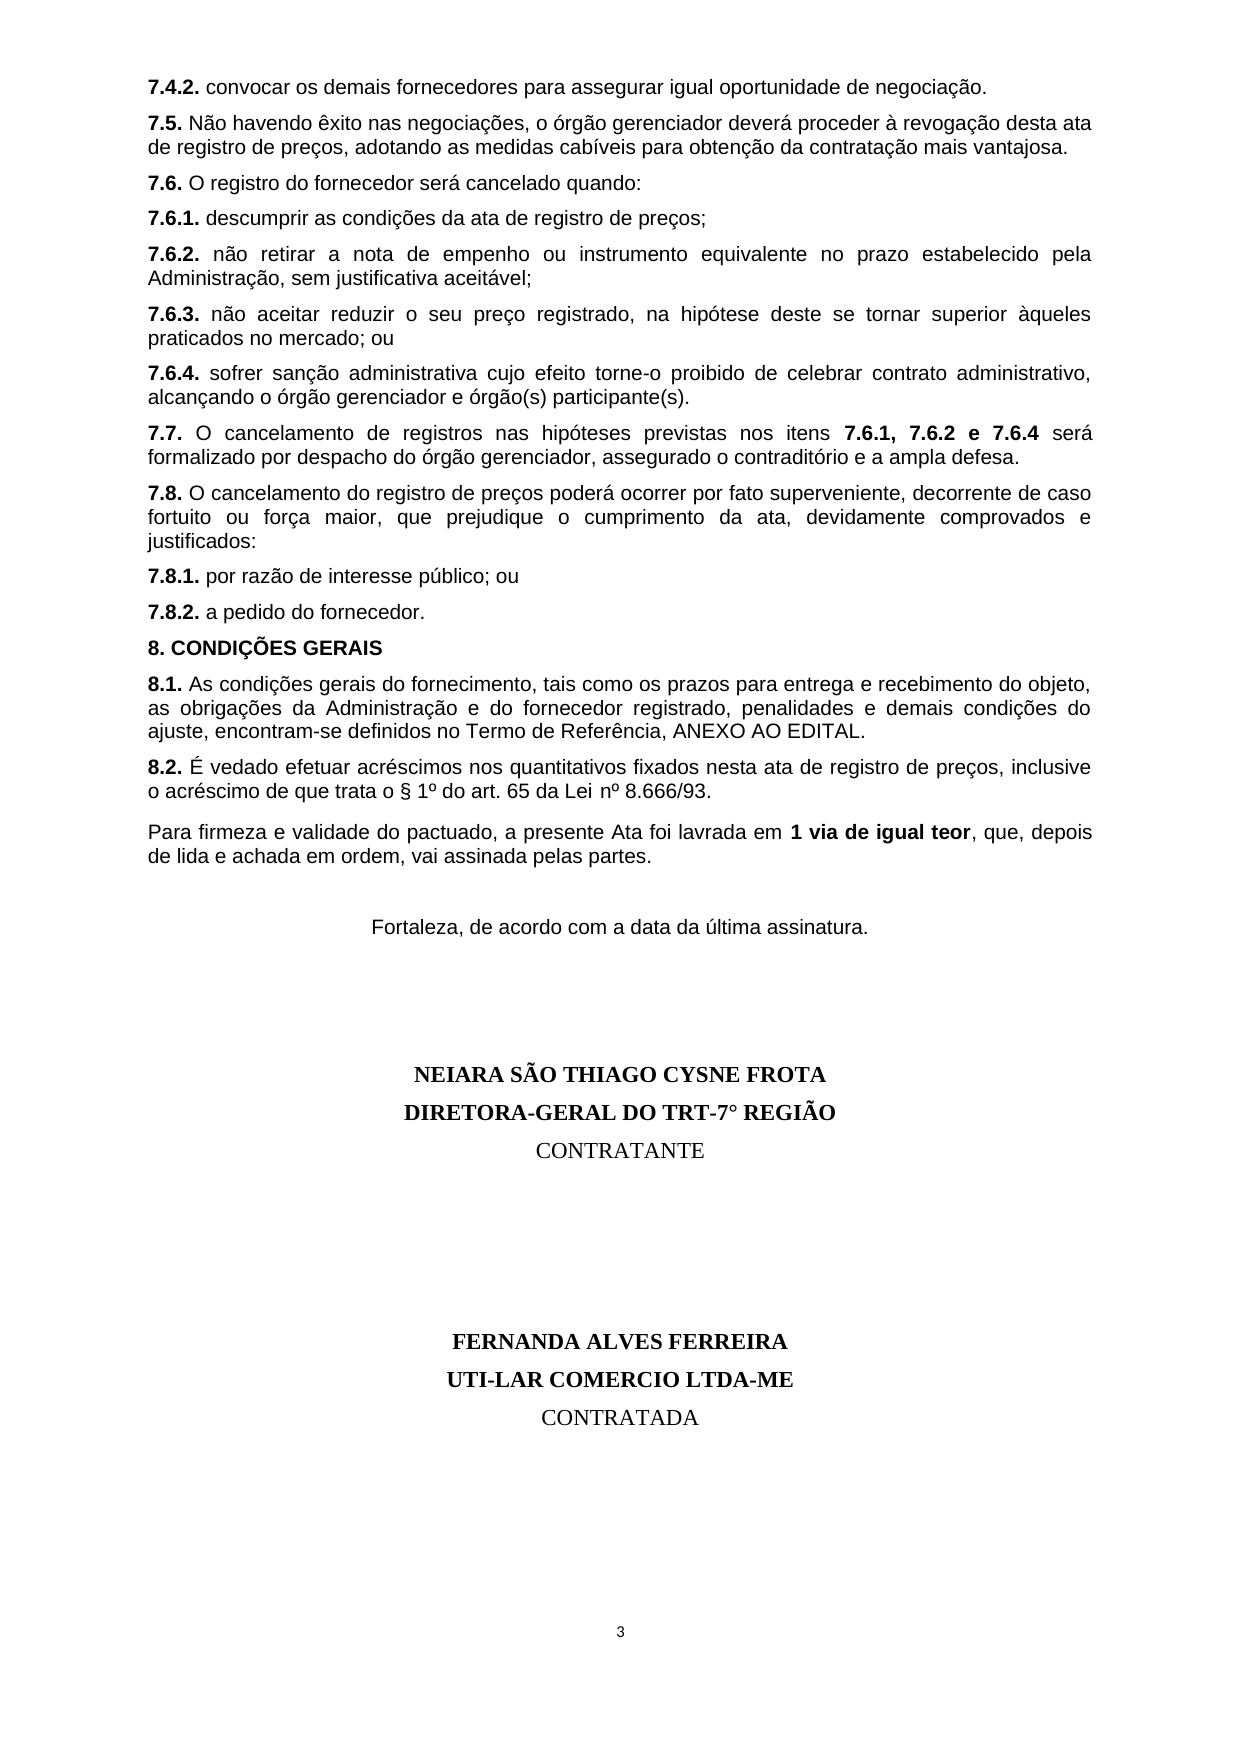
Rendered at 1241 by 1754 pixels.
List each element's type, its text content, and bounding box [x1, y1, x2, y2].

text Fortaleza, de acordo com a data da última assinatura. [148, 915, 1092, 939]
text 7.7. O cancelamento de registros nas hipóteses previstas nos itens 7.6.1, 7.6.2 e 7.6.4 será formalizado por despacho do órgão gerenciador, assegurado o contraditório e a ampla defesa. [148, 421, 1092, 469]
text Para firmeza e validade do pactuado, a presente Ata foi lavrada em 1 via de igual teor, que, depois de lida e achada em ordem, vai assinada pelas partes. [148, 819, 1092, 867]
text NEIARA SÃO THIAGO CYSNE FROTA [148, 1061, 1092, 1087]
text 7.6.4. sofrer sanção administrativa cujo efeito torne-o proibido de celebrar contrato administrativo, alcançando o órgão gerenciador e órgão(s) participante(s). [148, 361, 1092, 409]
text CONTRATADA [148, 1404, 1092, 1430]
text FERNANDA ALVES FERREIRA [148, 1328, 1092, 1354]
text 7.6. O registro do fornecedor será cancelado quando: [148, 170, 1092, 194]
text 7.8.2. a pedido do fornecedor. [148, 600, 1092, 624]
text 7.4.2. convocar os demais fornecedores para assegurar igual oportunidade de negociação. [148, 75, 1092, 99]
text 7.6.3. não aceitar reduzir o seu preço registrado, na hipótese deste se tornar superior àqueles praticados no mercado; ou [148, 302, 1092, 349]
text 7.6.1. descumprir as condições da ata de registro de preços; [148, 206, 1092, 230]
text 8.2. É vedado efetuar acréscimos nos quantitativos fixados nesta ata de registro de preços, inclusive o acréscimo de que trata o § 1º do art. 65 da Lei nº 8.666/93. [148, 755, 1092, 808]
text 7.8.1. por razão de interesse público; ou [148, 564, 1092, 588]
text DIRETORA-GERAL DO TRT-7° REGIÃO [148, 1099, 1092, 1125]
text 8.1. As condições gerais do fornecimento, tais como os prazos para entrega e recebimento do objeto, as obrigações da Administração e do fornecedor registrado, penalidades e demais condições do ajuste, encontram-se definidos no Termo de Referência, ANEXO AO EDITAL. [148, 671, 1092, 743]
text CONTRATANTE [148, 1137, 1092, 1163]
text 8. CONDIÇÕES GERAIS [148, 636, 1092, 660]
text UTI-LAR COMERCIO LTDA-ME [148, 1366, 1092, 1392]
text 7.5. Não havendo êxito nas negociações, o órgão gerenciador deverá proceder à revogação desta ata de registro de preços, adotando as medidas cabíveis para obtenção da contratação mais vantajosa. [148, 111, 1092, 159]
text 7.6.2. não retirar a nota de empenho ou instrumento equivalente no prazo estabelecido pela Administração, sem justificativa aceitável; [148, 242, 1092, 290]
text 7.8. O cancelamento do registro de preços poderá ocorrer por fato superveniente, decorrente de caso fortuito ou força maior, que prejudique o cumprimento da ata, devidamente comprovados e justificados: [148, 481, 1092, 552]
